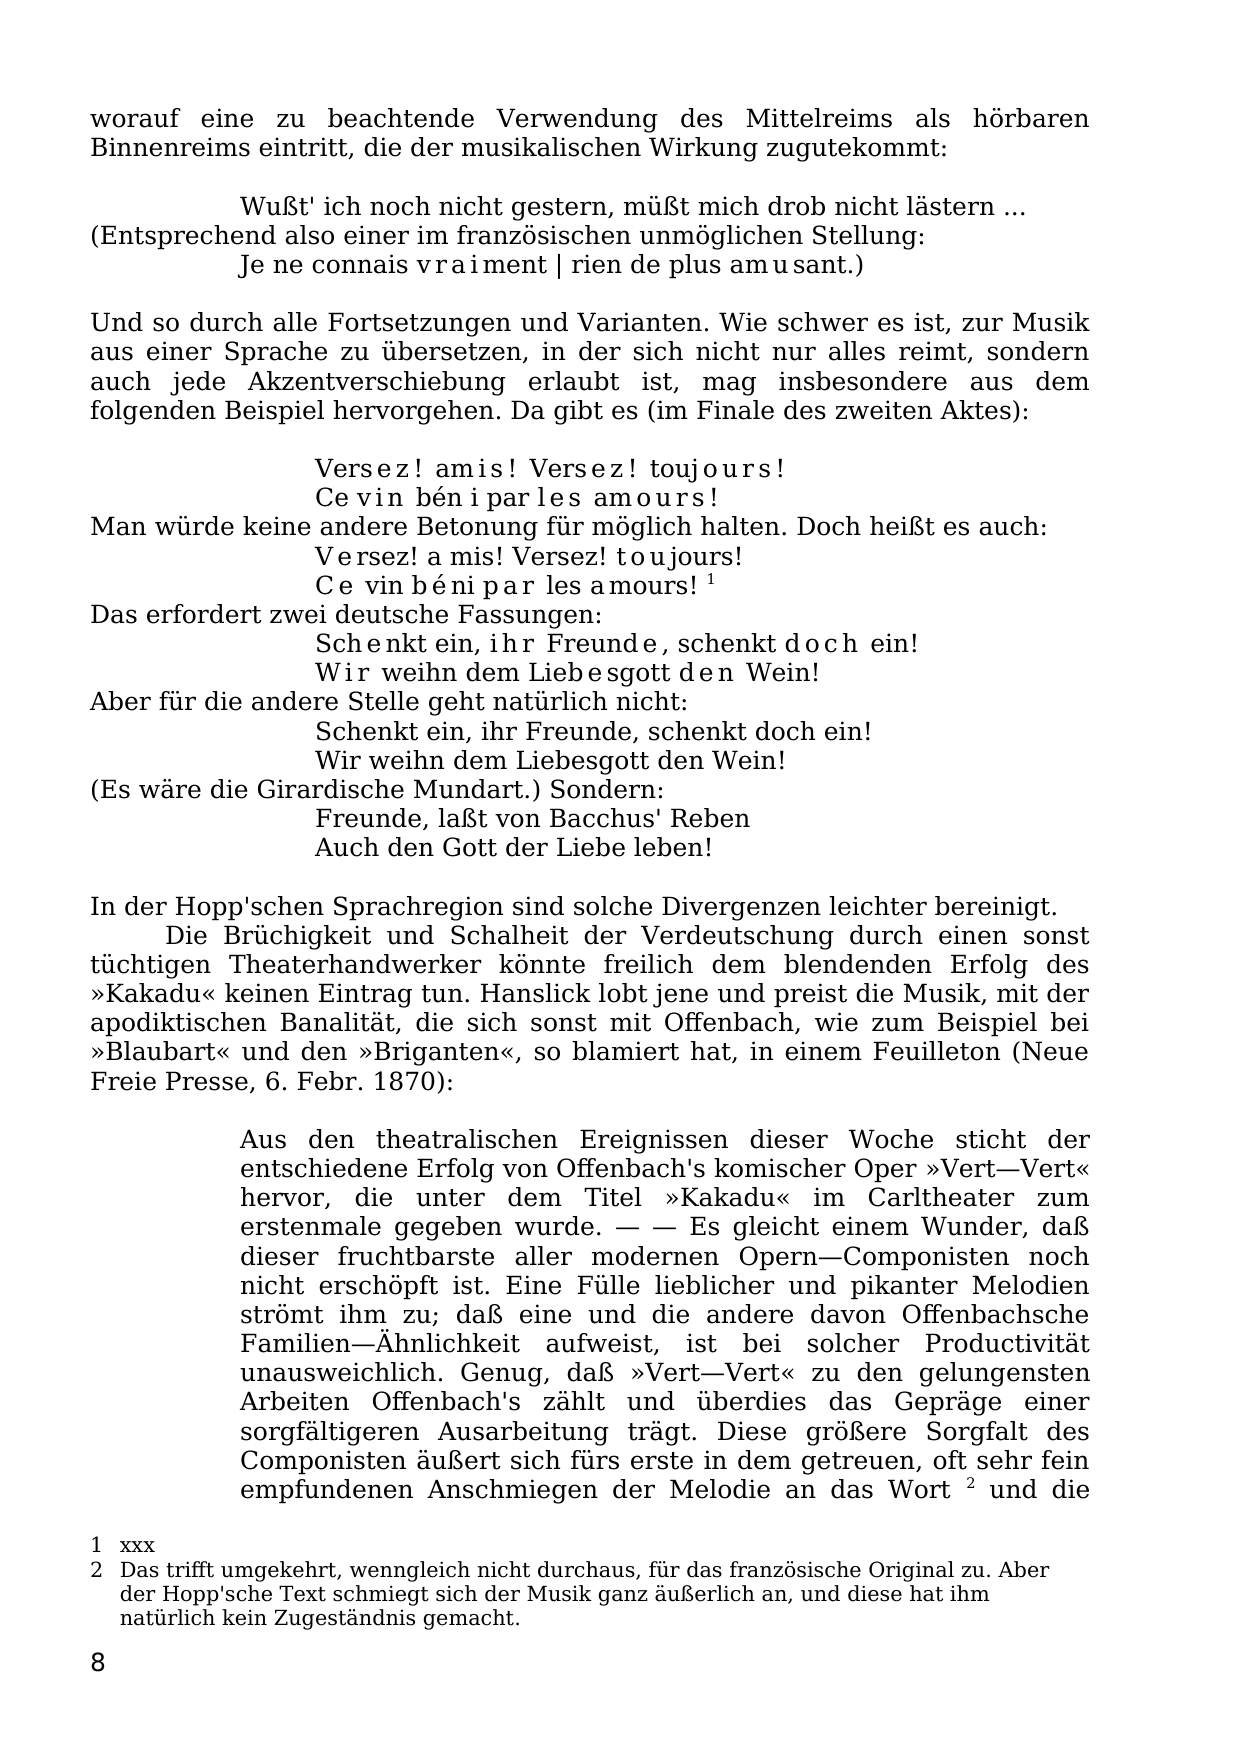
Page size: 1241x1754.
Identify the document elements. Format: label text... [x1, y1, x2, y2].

text Man würde keine andere Betonung für möglich halten. Doch heißt es auch: [90, 512, 1091, 542]
text Schenkt ein, ihr Freunde, schenkt doch ein! [315, 717, 1091, 746]
text Ce vin bén i par les amours! [315, 483, 1091, 512]
text Freunde, laßt von Bacchus' Reben [315, 804, 1091, 833]
text Das erfordert zwei deutsche Fassungen: [90, 600, 1091, 629]
text Das trifft umgekehrt, wenngleich nicht durchaus, für das französische Original zu. Aber der Hopp'sche Text schmiegt sich der Musik ganz äußerlich an, und diese hat ihm natürlich kein Zugeständnis gemacht. [90, 1558, 1091, 1631]
text worauf eine zu beachtende Verwendung des Mittelreims als hörbaren Binnenreims eintritt, die der musikalischen Wirkung zugutekommt: [90, 104, 1091, 162]
text Aus den theatralischen Ereignissen dieser Woche sticht der entschiedene Erfolg von Offenbach's komischer Oper »Vert—Vert« hervor, die unter dem Titel »Kakadu« im Carltheater zum erstenmale gegeben wurde. — — Es gleicht einem Wunder, daß dieser fruchtbarste aller modernen Opern—Componisten noch nicht erschöpft ist. Eine Fülle lieblicher und pikanter Melodien strömt ihm zu; daß eine und die andere davon Offenbachsche Familien—Ähnlichkeit aufweist, ist bei solcher Productivität unausweichlich. Genug, daß »Vert—Vert« zu den gelungensten Arbeiten Offenbach's zählt und überdies das Gepräge einer sorgfältigeren Ausarbeitung trägt. Diese größere Sorgfalt des Componisten äußert sich fürs erste in dem getreuen, oft sehr fein empfundenen Anschmiegen der Melodie an das Wort und die Situation, sodann in der Delicatesse der Instrumentierung. Wie reizend ist z. B. die Begleitung der Barcarole im zweiten Acte, wie ungezwungen zugleich und characteristisch! Außer dieser Barcarole (wohl der hübschesten Nummer) enthält die Oper noch mehrere Gesangsstücke ernsteren Characters, in welchen der Ausdruck leichter Schwermuth, Sehnsucht oder Zärtlichkeit durchaus wahr und zart wiedergegeben ist, ohne je in das Pathos der großen Oper umzuschlagen . Solche Nummern sind zum Beispiel die Romanze der Mimi im ersten Act: »II n'est plus un enfant«, Valentin's Leichenrede am Grabe des Papageis und sein Abschied vom Pensionat, endlich das kleine Liebesduett zwischen Valentin und Mimi im dritten Act. Was im Carltheater den größten Beifall erregte, ja geradezu Enthusiasmus hervorrief, ist das Finale des zweiten Actes mit dem Trinklied, eine frische, aber sehr handgreifliche Musik, Product großer Bühnen­kenntnis, aber etwas liederlicher Phantasie. Hingegen stimmen wir gern in den Applaus ein , welchen das Publicum mehreren komischen Nummern spendete, unter welchen das »Schlüsselduett« des Tanzmeisters mit der Vorsteherin, die Duett—Couplets der beiden Dragoner, endlich die große Tanzlection Baladon's obenan zu nennen sind. — — [240, 1125, 1091, 1504]
text Je ne connais vraiment | rien de plus amusant.) [240, 250, 1091, 279]
text In der Hopp'schen Sprachregion sind solche Divergenzen leichter bereinigt. [90, 892, 1091, 921]
text Aber für die andere Stelle geht natürlich nicht: [90, 687, 1091, 717]
text (Entsprechend also einer im französischen unmöglichen Stellung: [90, 221, 1091, 250]
text xxx [90, 1533, 1091, 1558]
text Ce vin béni par les amours! [315, 571, 1091, 600]
text Versez! amis! Versez! toujours! [315, 454, 1091, 483]
text Die Brüchigkeit und Schalheit der Verdeutschung durch einen sonst tüchtigen Theaterhandwerker könnte freilich dem blendenden Erfolg des »Kakadu« keinen Eintrag tun. Hanslick lobt jene und preist die Musik, mit der apodiktischen Banalität, die sich sonst mit Offenbach, wie zum Beispiel bei »Blaubart« und den »Briganten«, so blamiert hat, in einem Feuilleton (Neue Freie Presse, 6. Febr. 1870): [90, 921, 1091, 1096]
text Schenkt ein, ihr Freunde, schenkt doch ein! [315, 629, 1091, 658]
text Versez! a mis! Versez! toujours! [315, 542, 1091, 571]
text (Es wäre die Girardische Mundart.) Sondern: [90, 775, 1091, 804]
text Wußt' ich noch nicht gestern, müßt mich drob nicht lästern ... [240, 192, 1091, 221]
text Wir weihn dem Liebesgott den Wein! [315, 658, 1091, 687]
text Und so durch alle Fortsetzungen und Varianten. Wie schwer es ist, zur Musik aus einer Sprache zu übersetzen, in der sich nicht nur alles reimt, sondern auch jede Akzentverschiebung erlaubt ist, mag insbesondere aus dem folgenden Beispiel hervorgehen. Da gibt es (im Finale des zweiten Aktes): [90, 308, 1091, 425]
text Auch den Gott der Liebe leben! [315, 833, 1091, 862]
text Wir weihn dem Liebesgott den Wein! [315, 746, 1091, 775]
